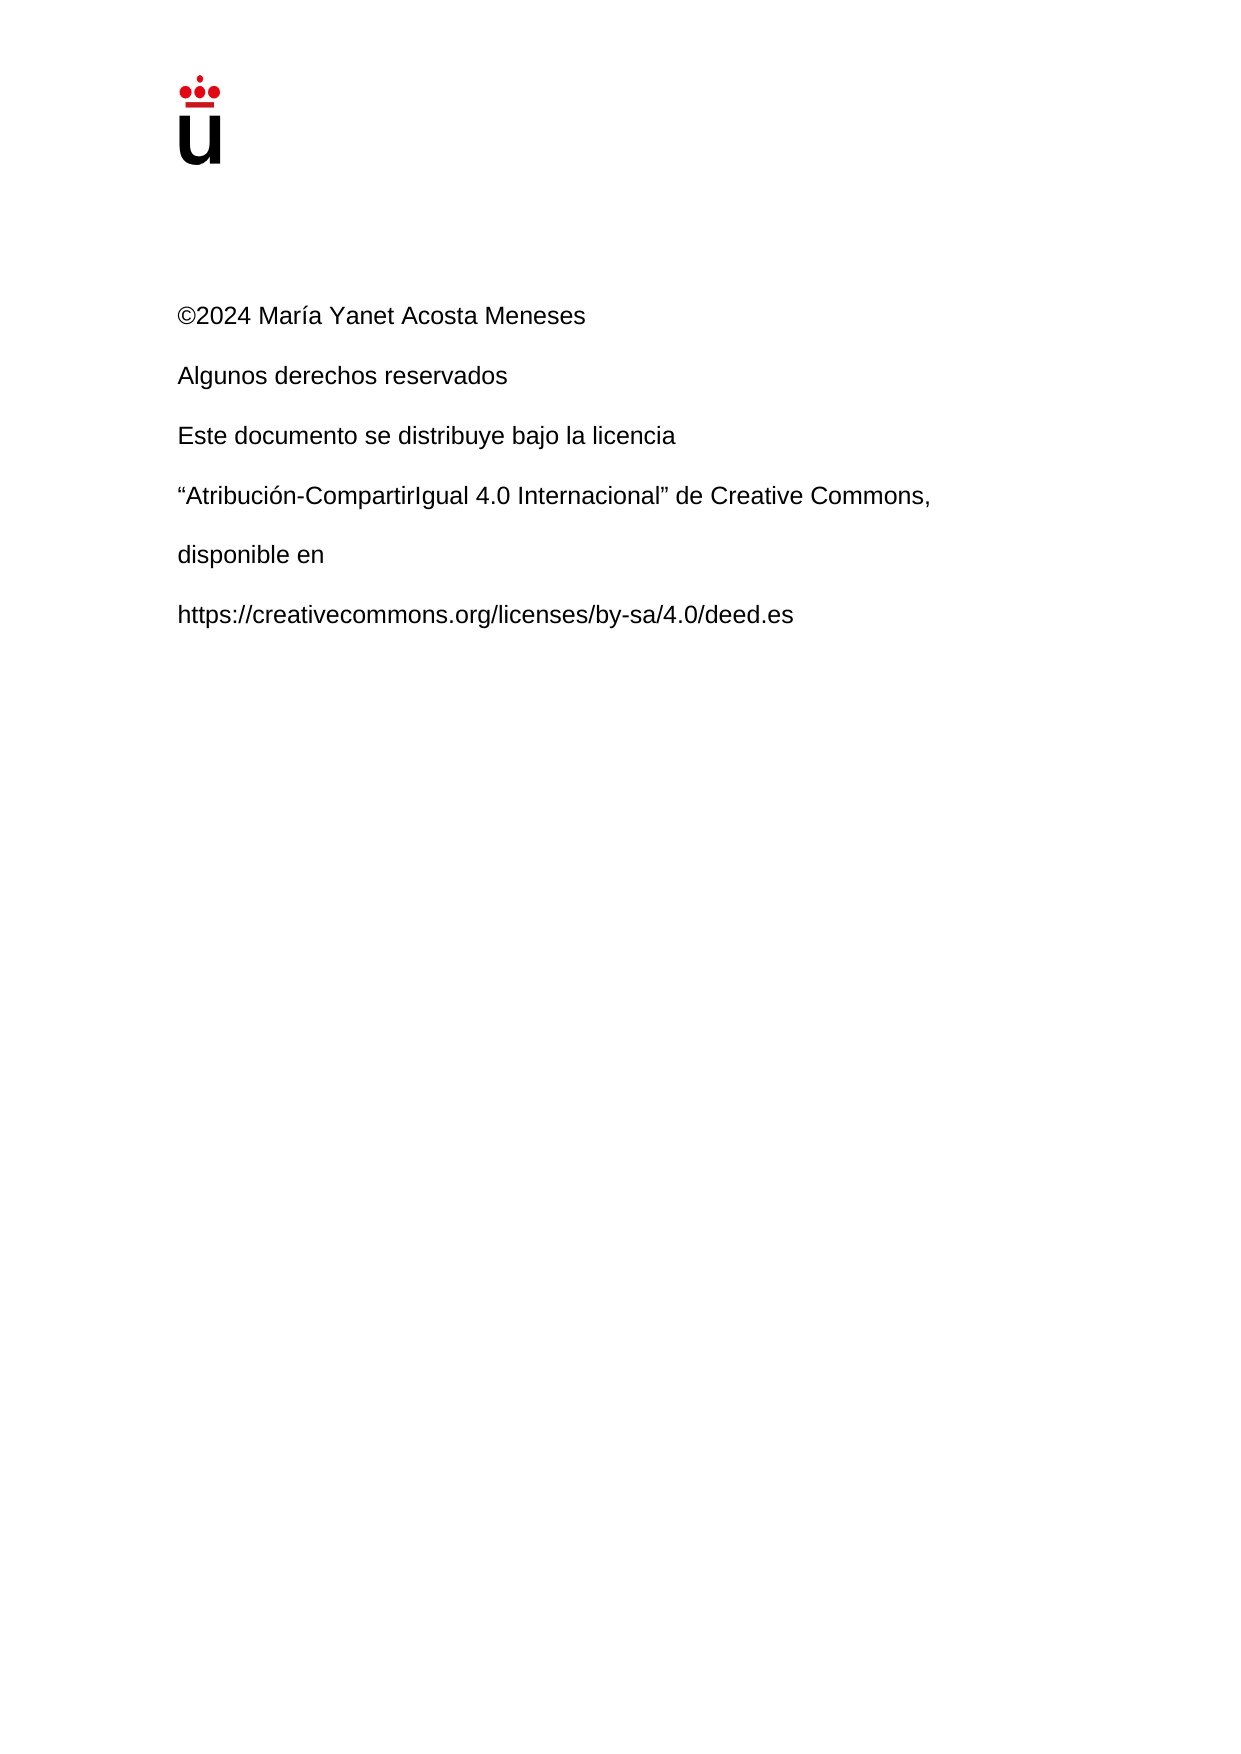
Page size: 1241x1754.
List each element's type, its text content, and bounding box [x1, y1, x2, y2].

text disponible en [177, 540, 1063, 569]
text ©2024 María Yanet Acosta Meneses [177, 301, 1063, 330]
text https://creativecommons.org/licenses/by-sa/4.0/deed.es [177, 600, 1063, 629]
picture [178, 75, 226, 167]
text Este documento se distribuye bajo la licencia [177, 421, 1063, 449]
text Algunos derechos reservados [177, 361, 1063, 390]
text “Atribución-CompartirIgual 4.0 Internacional” de Creative Commons, [177, 481, 1063, 509]
